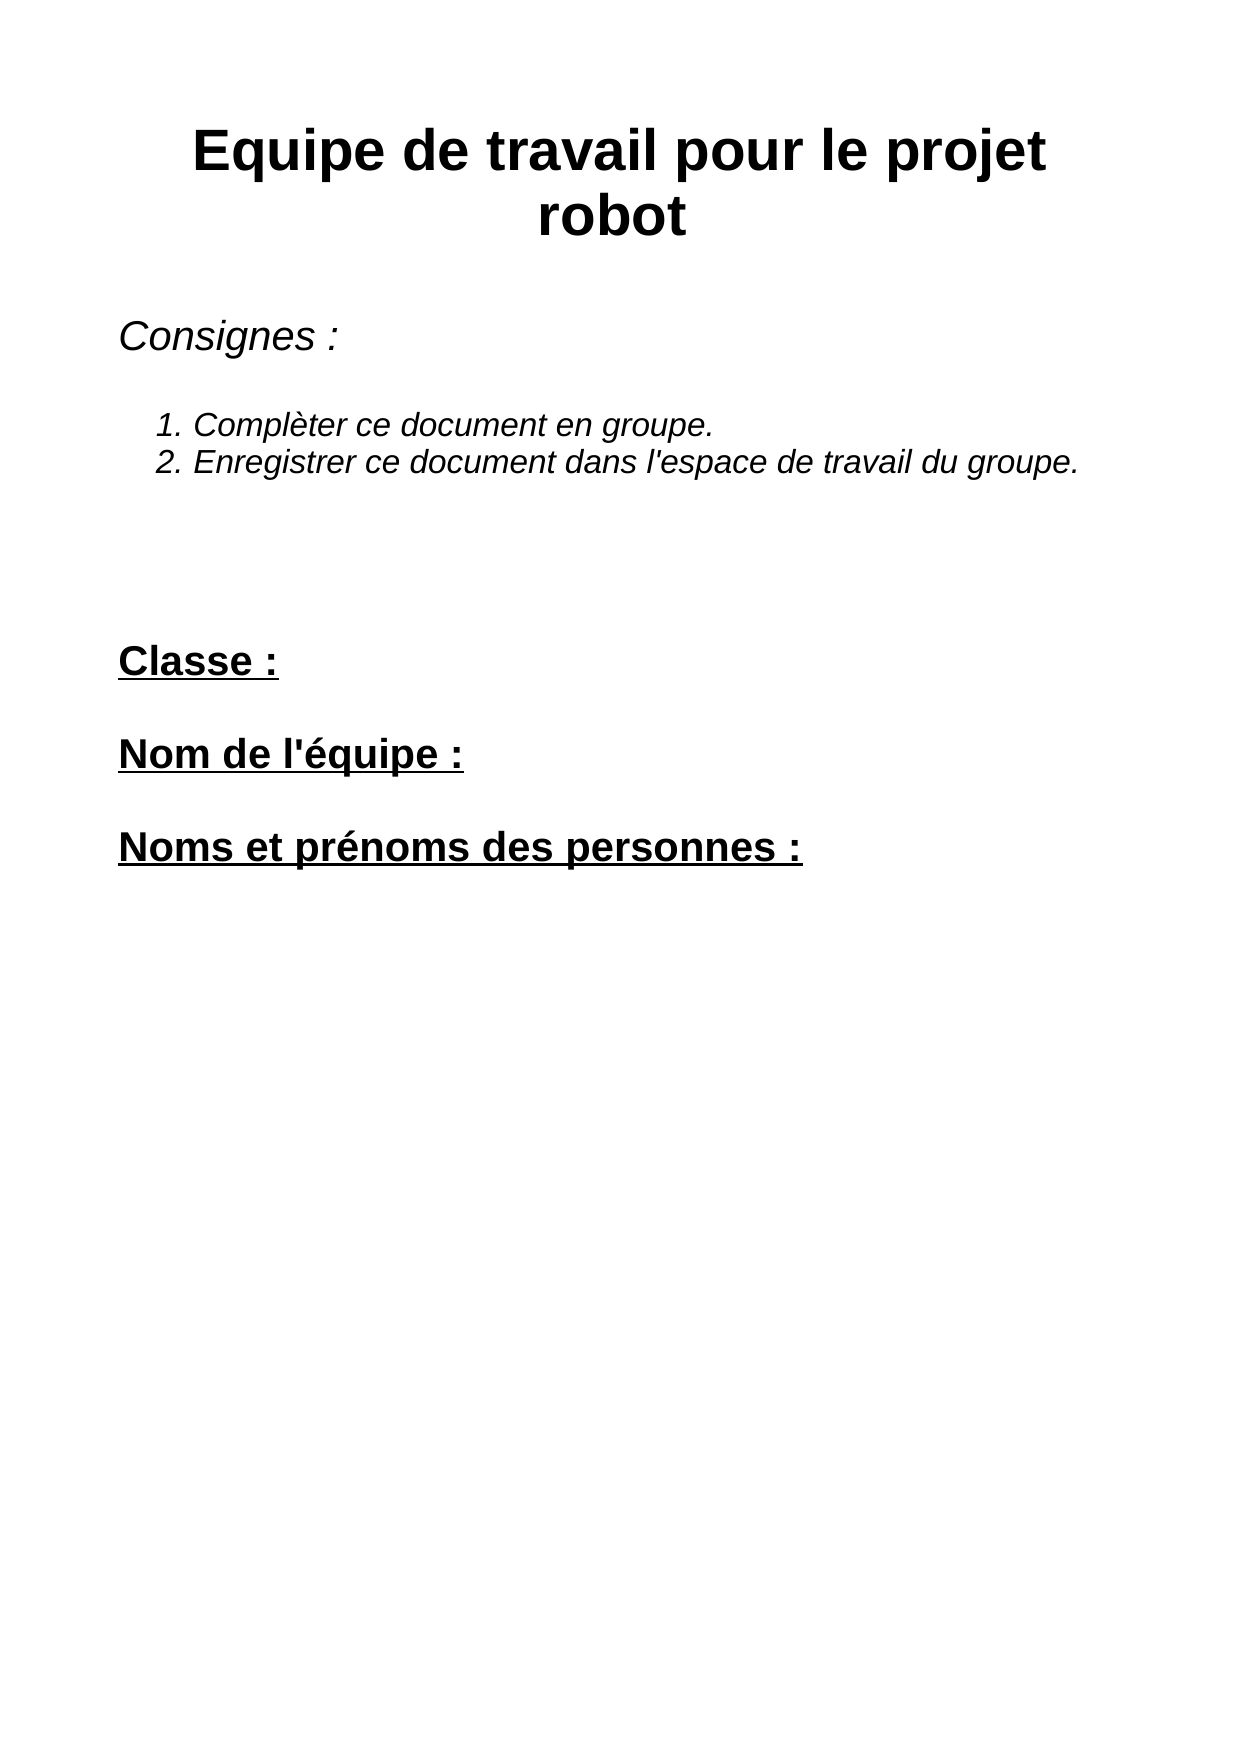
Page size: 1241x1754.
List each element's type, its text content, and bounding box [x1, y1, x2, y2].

list Enregistrer ce document dans l'espace de travail du groupe. [156, 443, 1122, 480]
list Complèter ce document en groupe. [156, 406, 1122, 443]
text Classe : [118, 637, 1122, 684]
text Equipe de travail pour le projet robot [118, 118, 1122, 248]
text Noms et prénoms des personnes : [118, 823, 1122, 870]
text Consignes : [118, 313, 1122, 359]
text Nom de l'équipe : [118, 730, 1122, 777]
